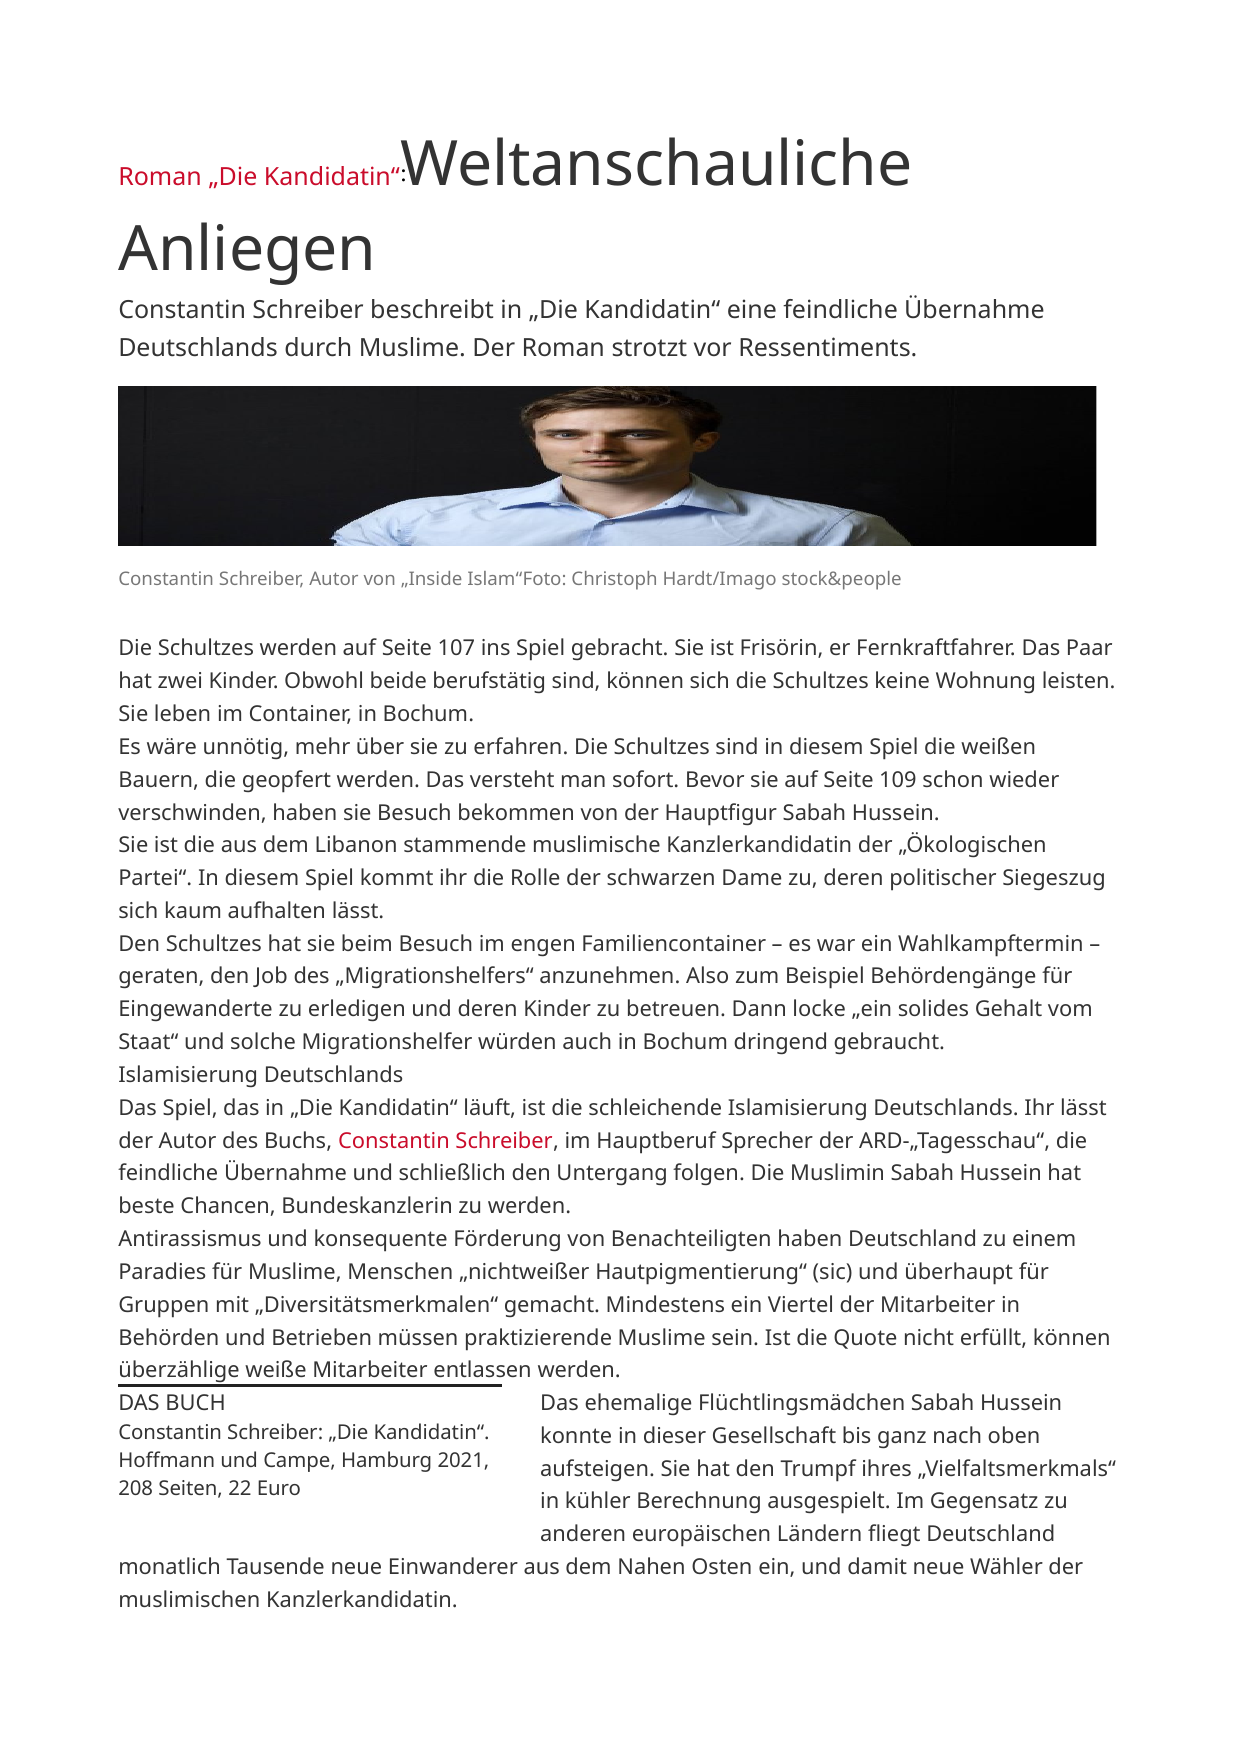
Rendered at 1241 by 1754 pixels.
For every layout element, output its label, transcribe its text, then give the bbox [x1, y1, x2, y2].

subtitle Roman „Die Kandidatin“Weltanschauliche Anliegen [118, 118, 1122, 288]
text Den Schultzes hat sie beim Besuch im engen Familiencontainer – es war ein Wahlkampftermin – geraten, den Job des „Migrationshelfers“ anzunehmen. Also zum Beispiel Behördengänge für Eingewanderte zu erledigen und deren Kinder zu betreuen. Dann locke „ein solides Gehalt vom Staat“ und solche Migrationshelfer würden auch in Bochum dringend gebraucht. [118, 925, 1122, 1056]
text Sie ist die aus dem Libanon stammende muslimische Kanzlerkandidatin der „Ökologischen Partei“. In diesem Spiel kommt ihr die Rolle der schwarzen Dame zu, deren politischer Siegeszug sich kaum aufhalten lässt. [118, 826, 1122, 925]
text Die Schultzes werden auf Seite 107 ins Spiel gebracht. Sie ist Frisörin, er Fernkraftfahrer. Das Paar hat zwei Kinder. Obwohl beide berufstätig sind, können sich die Schultzes keine Wohnung leisten. Sie leben im Container, in Bochum. [118, 629, 1122, 728]
text Das Spiel, das in „Die Kandidatin“ läuft, ist die schleichende Islamisierung Deutschlands. Ihr lässt der Autor des Buchs, Constantin Schreiber, im Hauptberuf Sprecher der ARD-„Tagesschau“, die feindliche Übernahme und schließlich den Untergang folgen. Die Muslimin Sabah Hussein hat beste Chancen, Bundeskanzlerin zu werden. [118, 1089, 1122, 1220]
picture [118, 386, 1097, 546]
text Das ehemalige Flüchtlingsmädchen Sabah Hussein konnte in dieser Gesellschaft bis ganz nach oben aufsteigen. Sie hat den Trumpf ihres „Vielfaltsmerkmals“ in kühler Berechnung ausgespielt. Im Gegensatz zu anderen europäischen Ländern fliegt Deutschland monatlich Tausende neue Einwanderer aus dem Nahen Osten ein, und damit neue Wähler der muslimischen Kanzlerkandidatin. [118, 1384, 1122, 1614]
text Antirassismus und konsequente Förderung von Benachteiligten haben Deutschland zu einem Paradies für Muslime, Menschen „nichtweißer Hautpigmentierung“ (sic) und überhaupt für Gruppen mit „Diversitätsmerkmalen“ gemacht. Mindestens ein Viertel der Mitarbeiter in Behörden und Betrieben müssen praktizierende Muslime sein. Ist die Quote nicht erfüllt, können überzählige weiße Mitarbeiter entlassen werden. [118, 1220, 1122, 1384]
text Es wäre unnötig, mehr über sie zu erfahren. Die Schultzes sind in diesem Spiel die weißen Bauern, die geopfert werden. Das versteht man sofort. Bevor sie auf Seite 109 schon wieder verschwinden, haben sie Besuch bekommen von der Hauptfigur Sabah Hussein. [118, 728, 1122, 826]
text Constantin Schreiber, Autor von „Inside Islam“Foto: Christoph Hardt/Imago stock&people [118, 565, 1122, 590]
subtitle DAS BUCH [118, 1387, 502, 1417]
subtitle Islamisierung Deutschlands [118, 1056, 1122, 1089]
text Constantin Schreiber: „Die Kandidatin“. Hoffmann und Campe, Hamburg 2021, 208 Seiten, 22 Euro [118, 1417, 502, 1501]
text Constantin Schreiber beschreibt in „Die Kandidatin“ eine feindliche Übernahme Deutschlands durch Muslime. Der Roman strotzt vor Ressentiments. [118, 288, 1122, 363]
